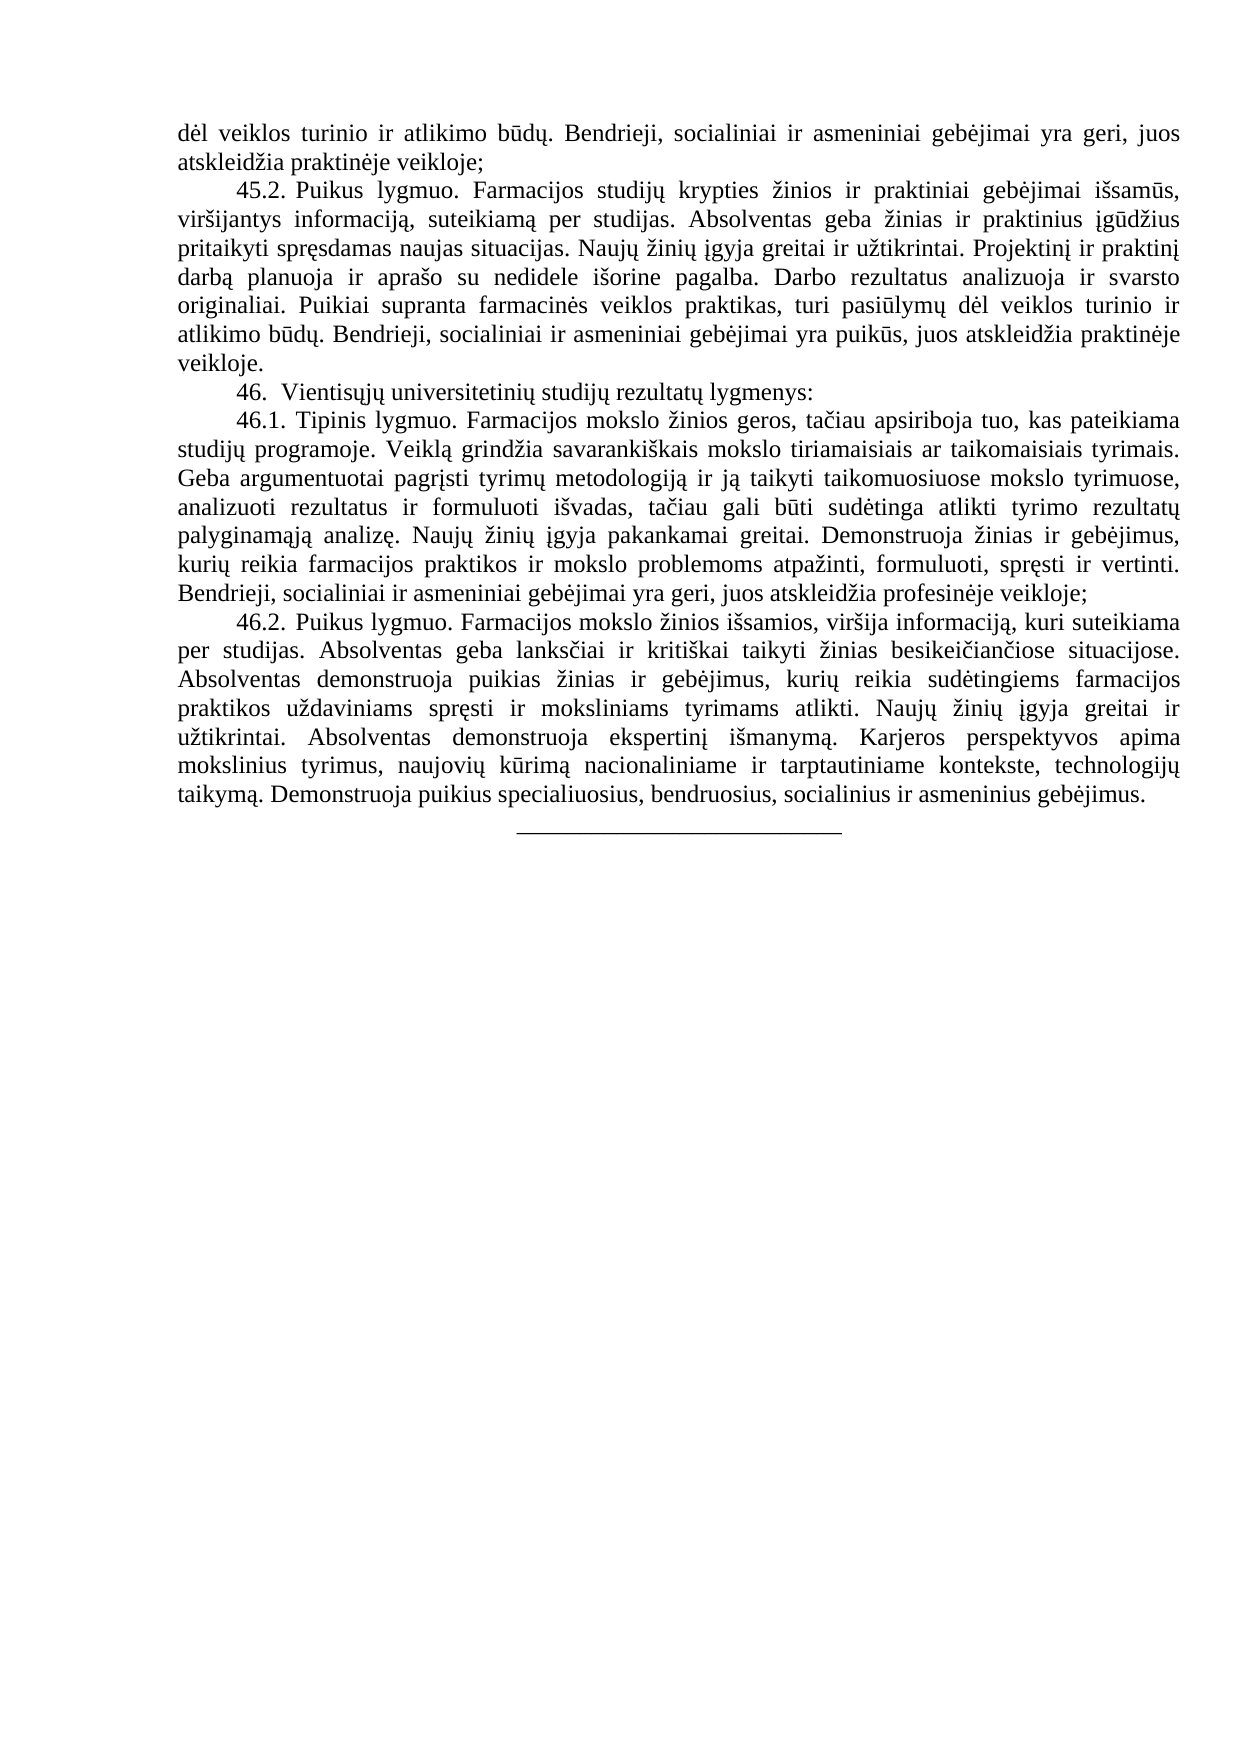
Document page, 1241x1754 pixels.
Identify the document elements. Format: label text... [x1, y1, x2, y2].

text 46. Vientisųjų universitetinių studijų rezultatų lygmenys: [177, 377, 1181, 406]
text 45.2. Puikus lygmuo. Farmacijos studijų krypties žinios ir praktiniai gebėjimai išsamūs, viršijantys informaciją, suteikiamą per studijas. Absolventas geba žinias ir praktinius įgūdžius pritaikyti spręsdamas naujas situacijas. Naujų žinių įgyja greitai ir užtikrintai. Projektinį ir praktinį darbą planuoja ir aprašo su nedidele išorine pagalba. Darbo rezultatus analizuoja ir svarsto originaliai. Puikiai supranta farmacinės veiklos praktikas, turi pasiūlymų dėl veiklos turinio ir atlikimo būdų. Bendrieji, socialiniai ir asmeniniai gebėjimai yra puikūs, juos atskleidžia praktinėje veikloje. [177, 176, 1181, 377]
text dėl veiklos turinio ir atlikimo būdų. Bendrieji, socialiniai ir asmeniniai gebėjimai yra geri, juos atskleidžia praktinėje veikloje; [177, 118, 1181, 176]
text __________________________ [177, 808, 1181, 837]
text 46.2. Puikus lygmuo. Farmacijos mokslo žinios išsamios, viršija informaciją, kuri suteikiama per studijas. Absolventas geba lanksčiai ir kritiškai taikyti žinias besikeičiančiose situacijose. Absolventas demonstruoja puikias žinias ir gebėjimus, kurių reikia sudėtingiems farmacijos praktikos uždaviniams spręsti ir moksliniams tyrimams atlikti. Naujų žinių įgyja greitai ir užtikrintai. Absolventas demonstruoja ekspertinį išmanymą. Karjeros perspektyvos apima mokslinius tyrimus, naujovių kūrimą nacionaliniame ir tarptautiniame kontekste, technologijų taikymą. Demonstruoja puikius specialiuosius, bendruosius, socialinius ir asmeninius gebėjimus. [177, 607, 1181, 808]
text 46.1. Tipinis lygmuo. Farmacijos mokslo žinios geros, tačiau apsiriboja tuo, kas pateikiama studijų programoje. Veiklą grindžia savarankiškais mokslo tiriamaisiais ar taikomaisiais tyrimais. Geba argumentuotai pagrįsti tyrimų metodologiją ir ją taikyti taikomuosiuose mokslo tyrimuose, analizuoti rezultatus ir formuluoti išvadas, tačiau gali būti sudėtinga atlikti tyrimo rezultatų palyginamąją analizę. Naujų žinių įgyja pakankamai greitai. Demonstruoja žinias ir gebėjimus, kurių reikia farmacijos praktikos ir mokslo problemoms atpažinti, formuluoti, spręsti ir vertinti. Bendrieji, socialiniai ir asmeniniai gebėjimai yra geri, juos atskleidžia profesinėje veikloje; [177, 406, 1181, 607]
